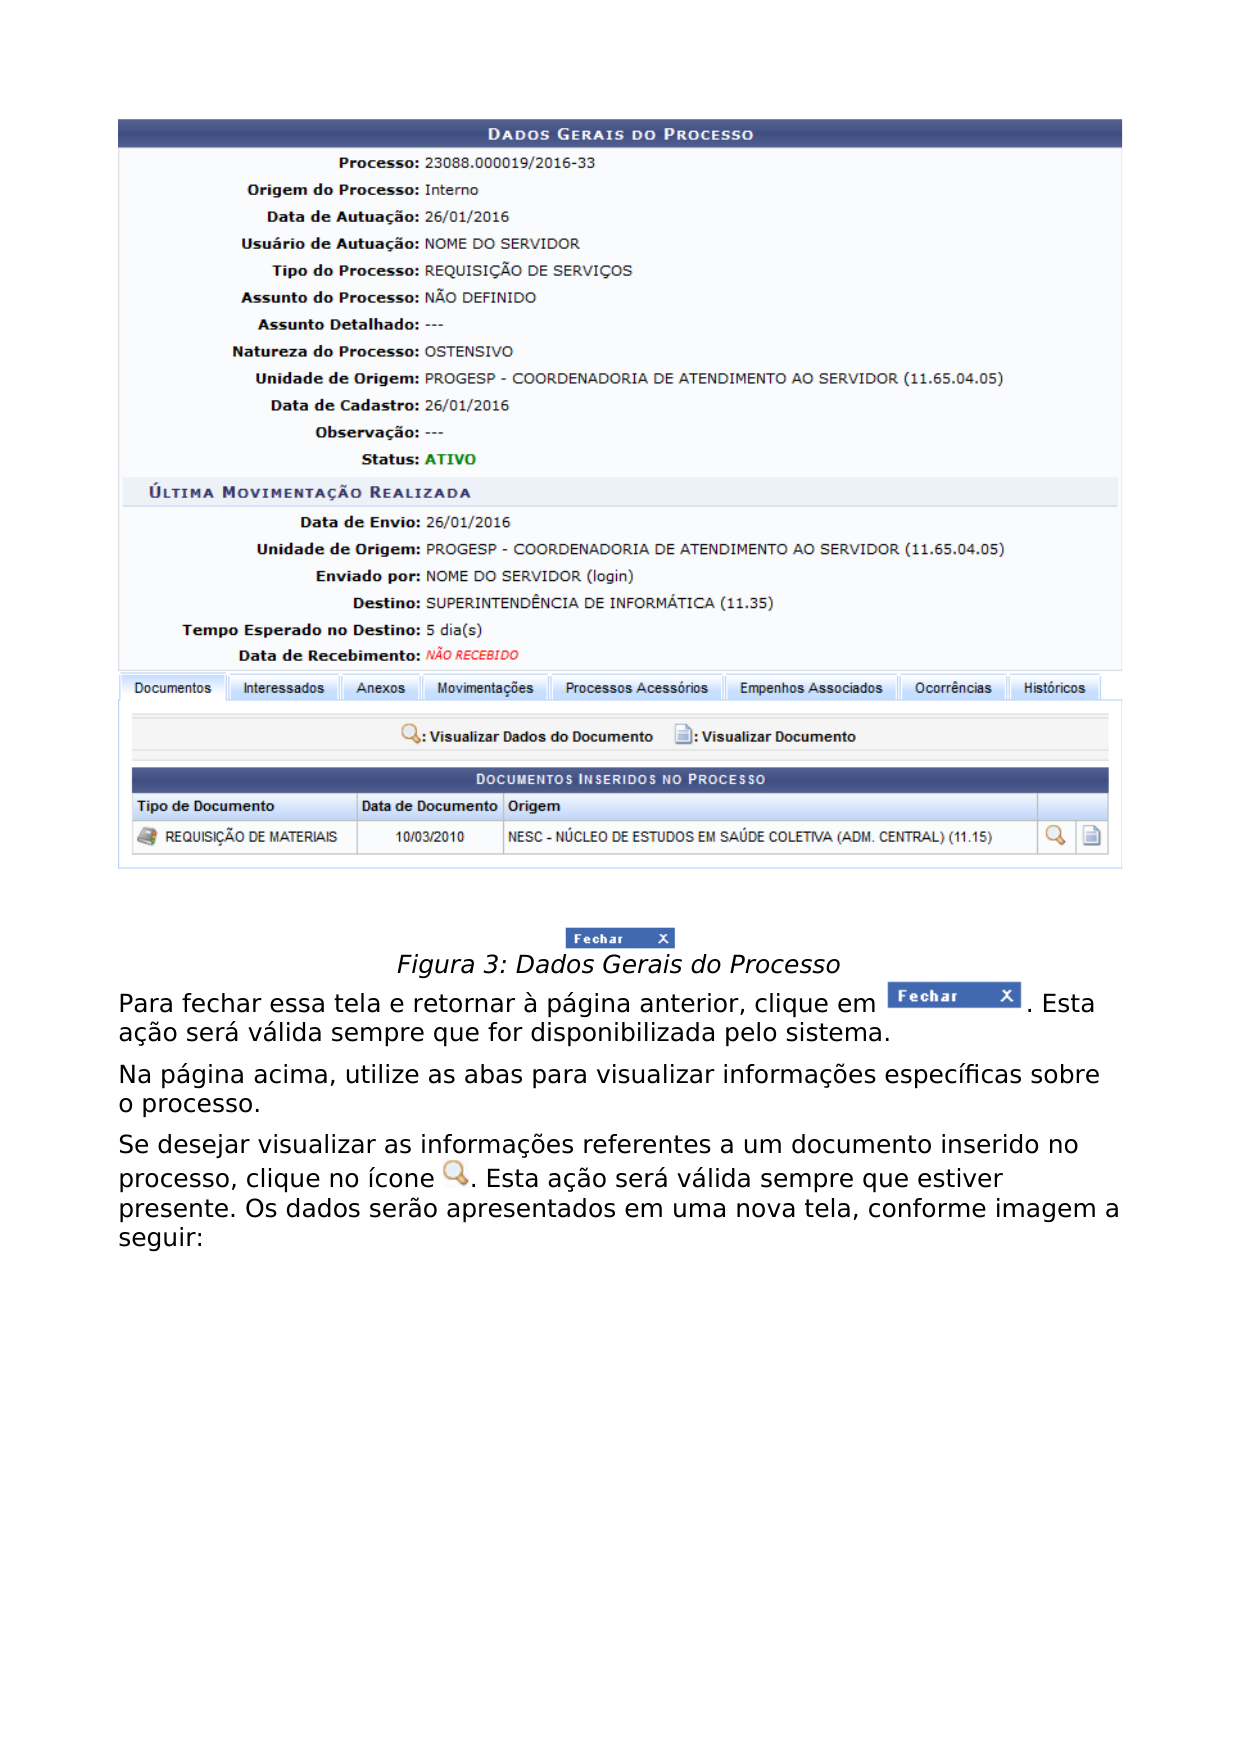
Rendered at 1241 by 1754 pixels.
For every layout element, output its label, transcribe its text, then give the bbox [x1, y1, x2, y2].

picture [442, 1159, 470, 1188]
text Se desejar visualizar as informações referentes a um documento inserido no processo, clique no ícone . Esta ação será válida sempre que estiver presente. Os dados serão apresentados em uma nova tela, conforme imagem a seguir: [118, 1131, 1122, 1252]
picture [118, 118, 1123, 951]
text Para fechar essa tela e retornar à página anterior, clique em . Esta ação será válida sempre que for disponibilizada pelo sistema. [118, 979, 1122, 1047]
text Figura 3: Dados Gerais do Processo [118, 951, 1122, 979]
picture [885, 979, 1026, 1013]
text Na página acima, utilize as abas para visualizar informações específicas sobre o processo. [118, 1060, 1122, 1118]
